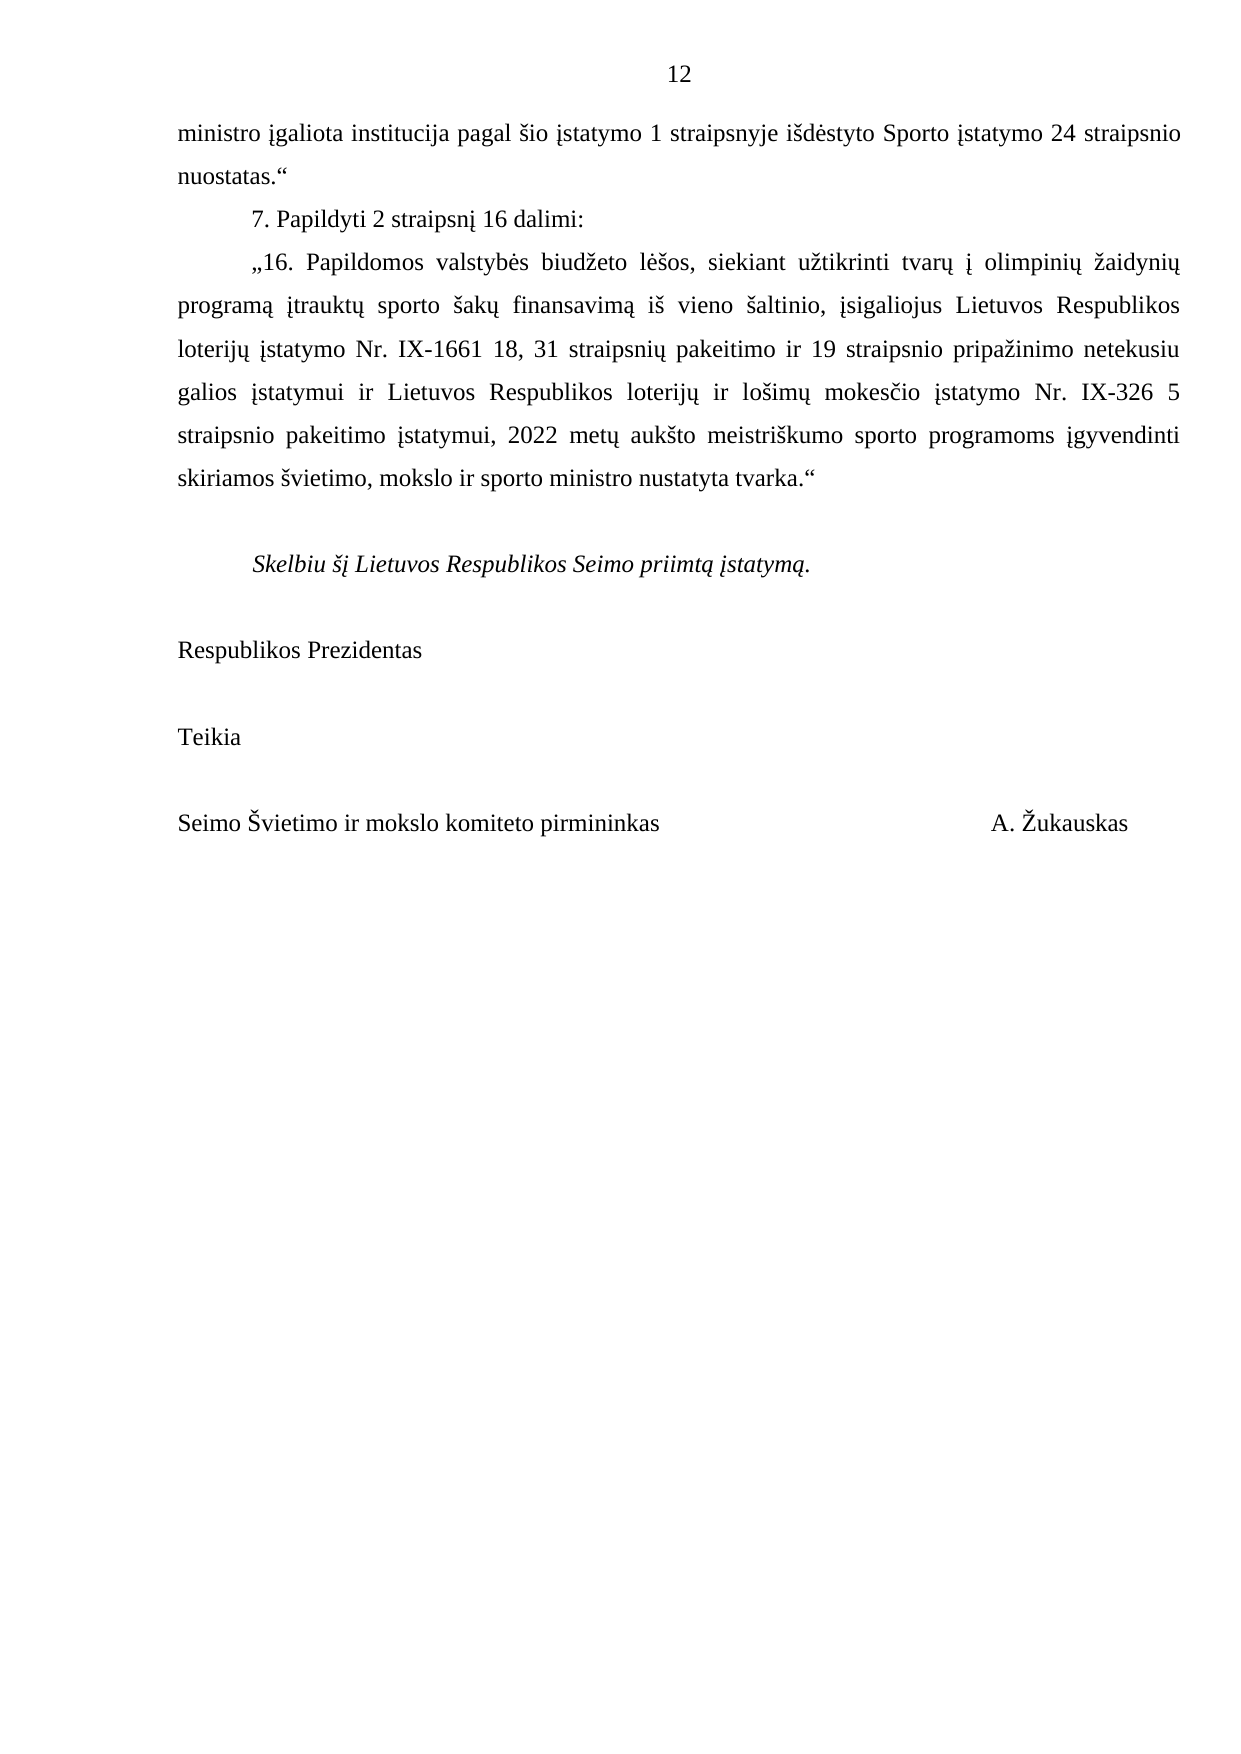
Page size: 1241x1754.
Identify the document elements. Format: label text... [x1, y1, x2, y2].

text Teikia [177, 722, 1181, 751]
text Seimo Švietimo ir mokslo komiteto pirmininkas A. Žukauskas [177, 808, 1181, 837]
text ministro įgaliota institucija pagal šio įstatymo 1 straipsnyje išdėstyto Sporto įstatymo 24 straipsnio nuostatas.“ [177, 118, 1181, 190]
text Respublikos Prezidentas [177, 636, 1181, 664]
text Skelbiu šį Lietuvos Respublikos Seimo priimtą įstatymą. [177, 549, 1181, 578]
text „16. Papildomos valstybės biudžeto lėšos, siekiant užtikrinti tvarų į olimpinių žaidynių programą įtrauktų sporto šakų finansavimą iš vieno šaltinio, įsigaliojus Lietuvos Respublikos loterijų įstatymo Nr. IX-1661 18, 31 straipsnių pakeitimo ir 19 straipsnio pripažinimo netekusiu galios įstatymui ir Lietuvos Respublikos loterijų ir lošimų mokesčio įstatymo Nr. IX-326 5 straipsnio pakeitimo įstatymui, 2022 metų aukšto meistriškumo sporto programoms įgyvendinti skiriamos švietimo, mokslo ir sporto ministro nustatyta tvarka.“ [177, 247, 1181, 492]
text 7. Papildyti 2 straipsnį 16 dalimi: [177, 204, 1181, 233]
